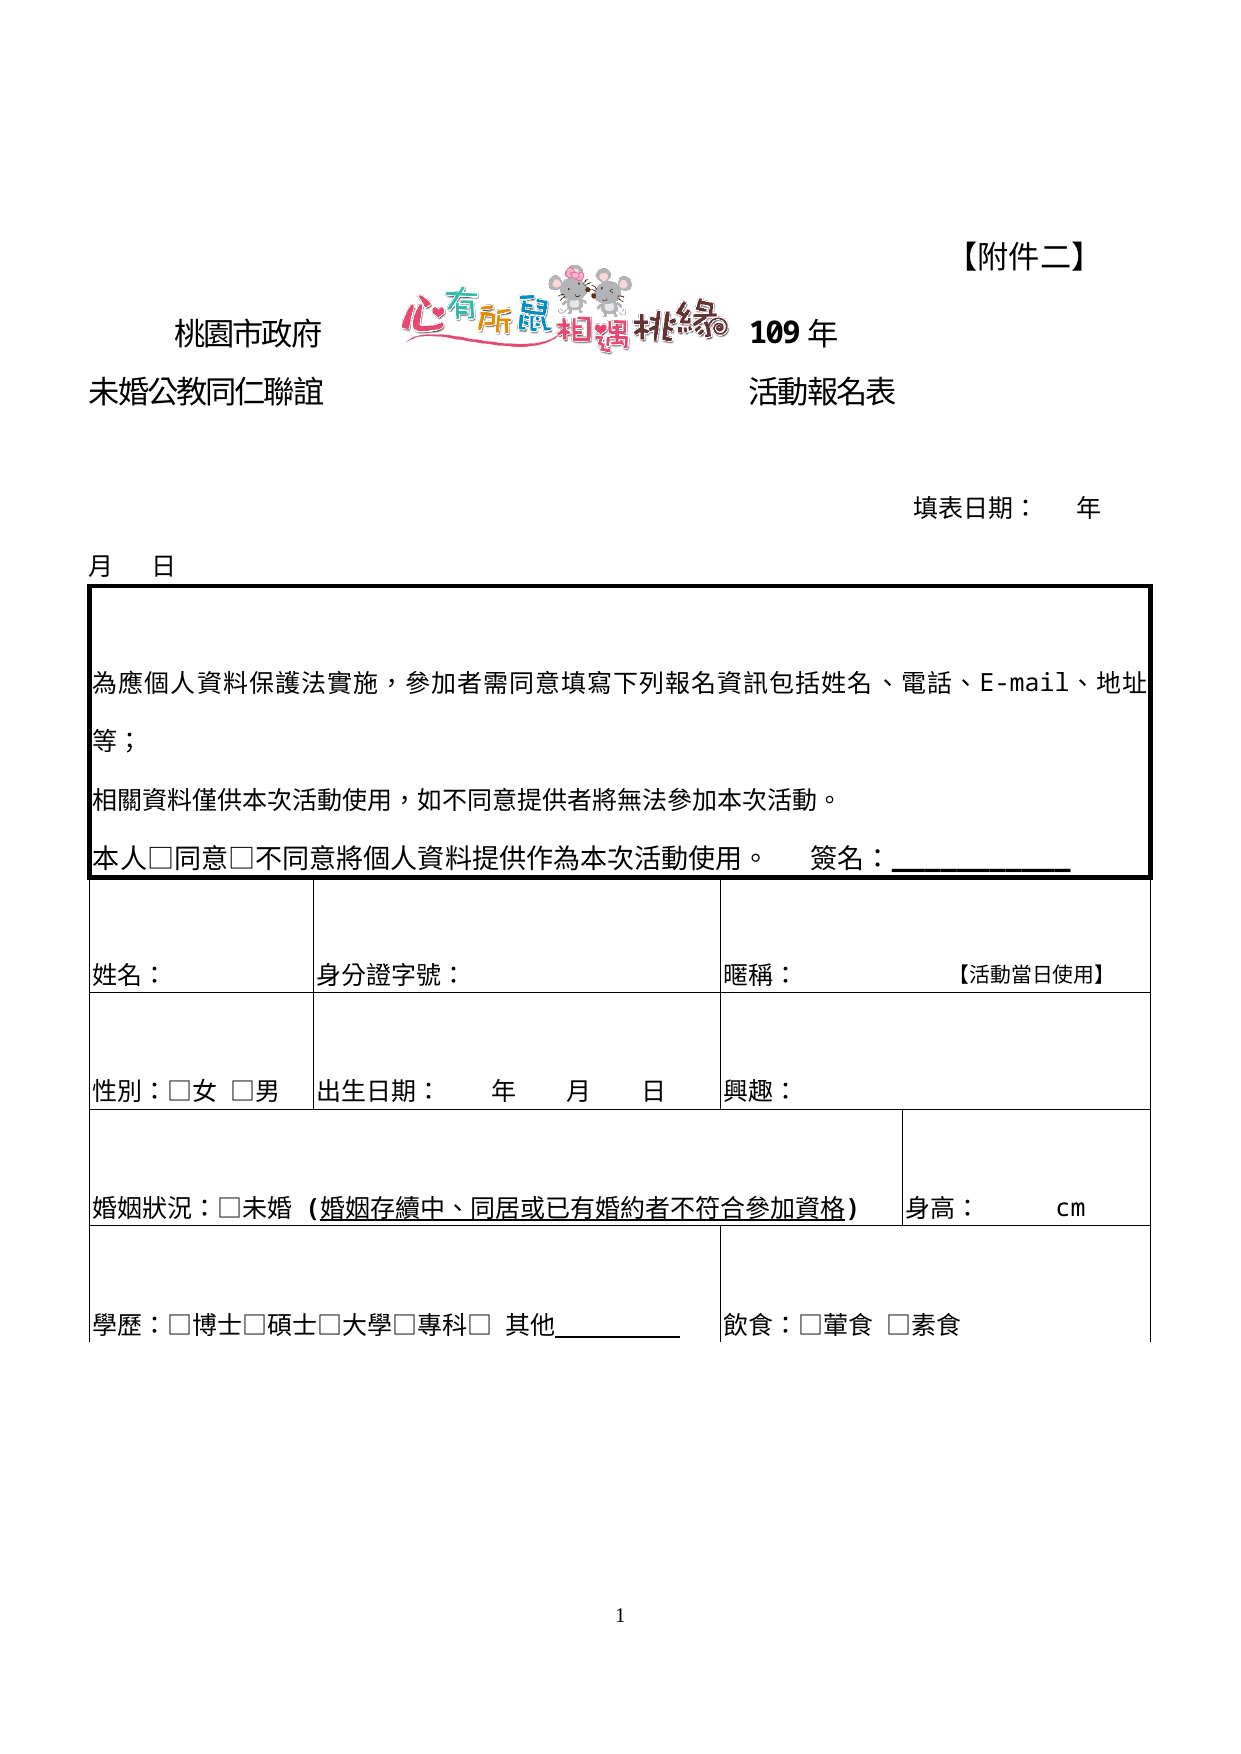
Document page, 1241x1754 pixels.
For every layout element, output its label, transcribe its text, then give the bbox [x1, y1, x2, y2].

table_cell 暱稱： 【活動當日使用】 [721, 880, 1150, 992]
text 填表日期： 年 月 日 [89, 467, 1152, 584]
text 桃園市政府109年 未婚公教同仁聯誼活動報名表 [89, 292, 1152, 409]
table_cell 學歷：□博士□碩士□大學□專科□ 其他 [90, 1226, 720, 1342]
table_header 為應個人資料保護法實施，參加者需同意填寫下列報名資訊包括姓名、電話、E-mail、地址等； 相關資料僅供本次活動使用，如不同意提供者將無法參加本次活動。 本人□同意□不同意將個人資料提供作為本次活動使用。 簽名：___________ [92, 588, 1148, 875]
picture [401, 265, 730, 355]
table_cell 性別：□女 □男 [90, 993, 313, 1109]
table_cell 婚姻狀況：□未婚 (婚姻存續中、同居或已有婚約者不符合參加資格) [90, 1110, 902, 1225]
table_cell 飲食：□葷食 □素食 [721, 1226, 1150, 1342]
table_cell 出生日期： 年 月 日 [314, 993, 720, 1109]
table_cell 身分證字號： [314, 880, 720, 992]
table_cell 興趣： [721, 993, 1150, 1109]
table_cell 姓名： [90, 880, 313, 992]
table_cell 身高： cm [903, 1110, 1150, 1225]
text 【附件二】 [946, 248, 1115, 273]
